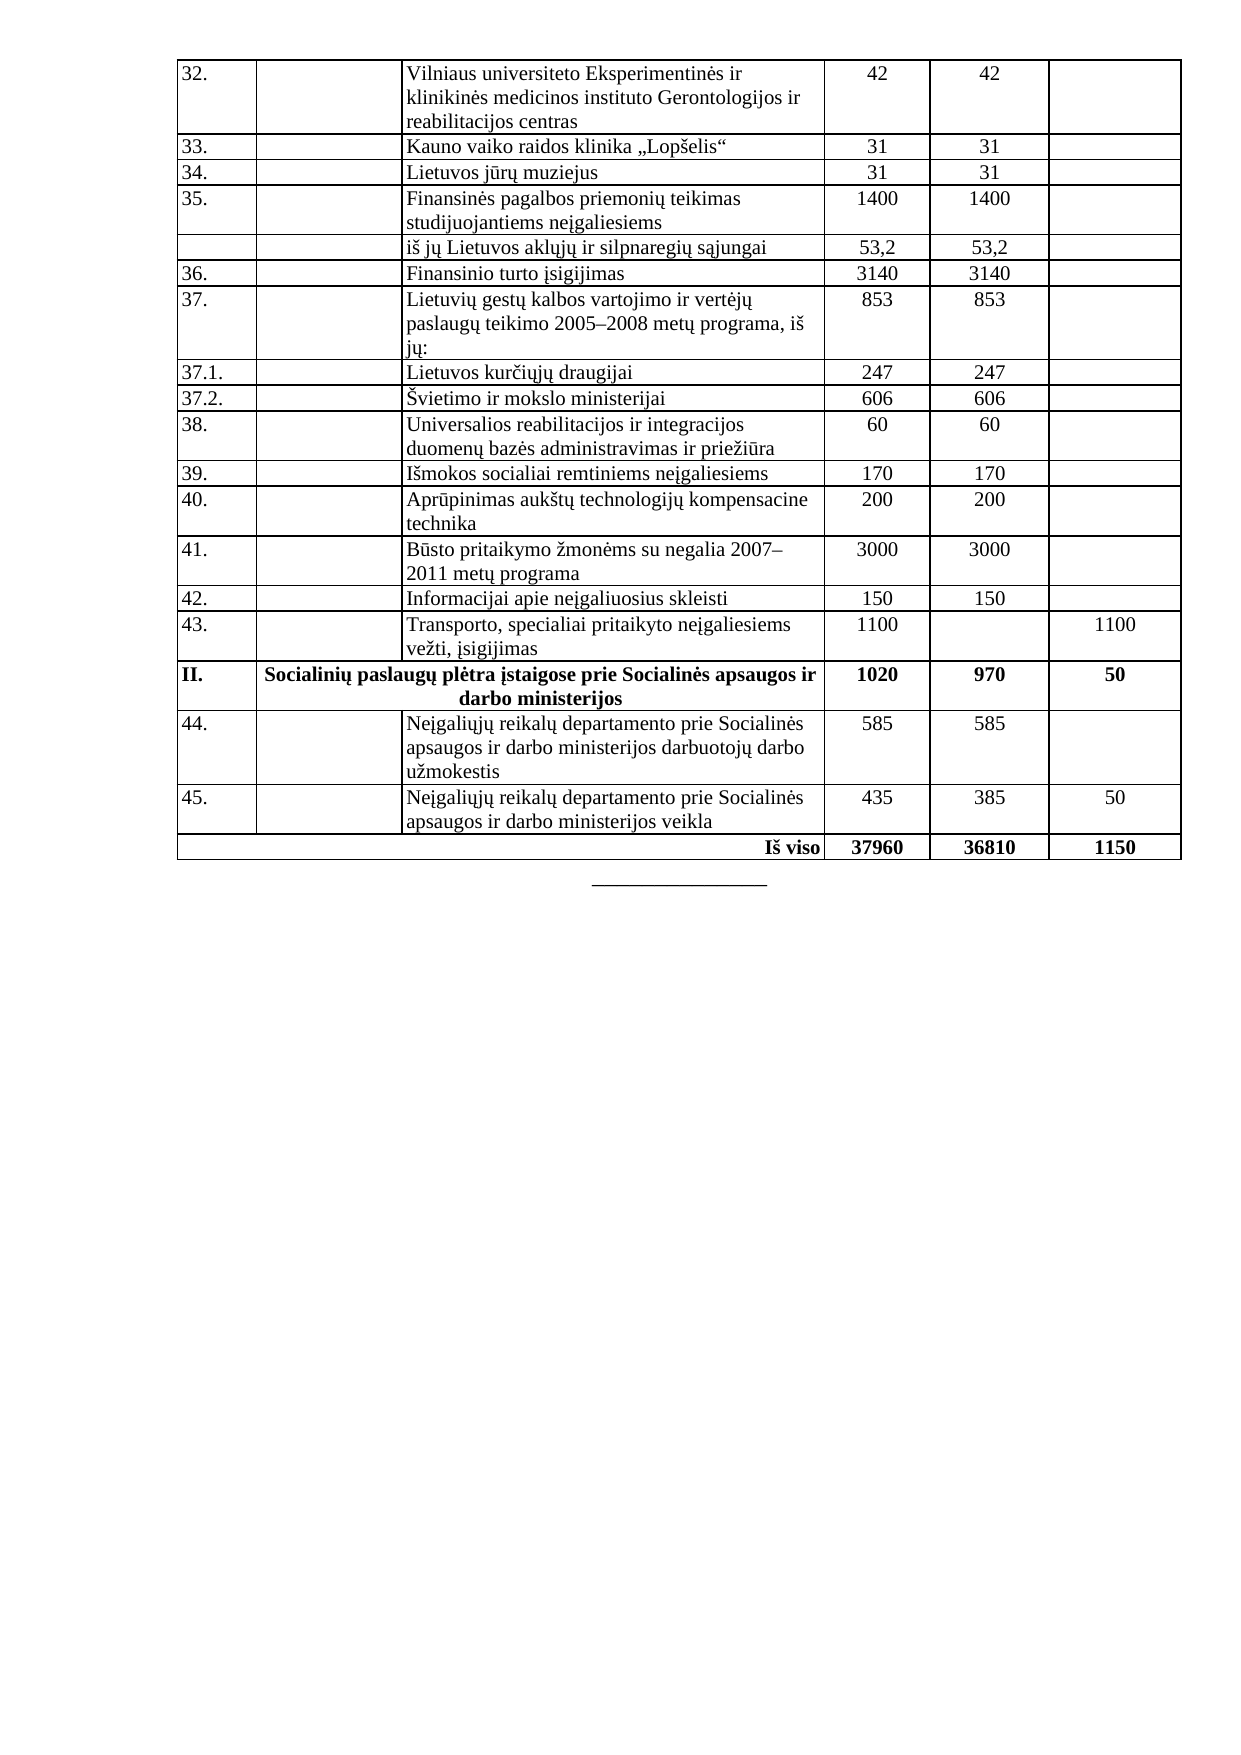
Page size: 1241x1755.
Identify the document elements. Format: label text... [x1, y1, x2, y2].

table_cell [257, 487, 401, 535]
table_cell [257, 160, 261, 184]
table_cell 39. [252, 461, 256, 485]
table_cell 1100 [825, 612, 929, 660]
table_cell [1050, 412, 1180, 460]
table_cell 36. [252, 261, 256, 285]
table_cell 43. [178, 612, 256, 660]
table_cell 585 [825, 711, 929, 783]
table_cell 150 [825, 586, 829, 610]
table_cell 853 [825, 287, 929, 359]
table_cell 1400 [931, 186, 1048, 234]
table_cell 40. [178, 487, 256, 535]
table_cell [257, 711, 401, 783]
table_cell 970 [931, 662, 1048, 710]
table_cell 60 [825, 412, 929, 460]
table_cell 38. [178, 412, 256, 460]
table_cell 853 [931, 287, 1048, 359]
table_cell 50 [1050, 785, 1180, 833]
table_cell [257, 261, 261, 285]
table_cell 42 [931, 61, 1048, 133]
table_cell II. [178, 662, 256, 710]
table_cell 50 [1050, 662, 1180, 710]
table_cell [257, 461, 261, 485]
table_cell 385 [931, 785, 1048, 833]
table_cell [257, 287, 401, 359]
table_cell 3000 [931, 537, 1048, 585]
table_cell [257, 412, 401, 460]
table_cell 32. [178, 61, 256, 133]
table_cell 247 [825, 360, 829, 384]
table_cell 585 [931, 711, 1048, 783]
table_cell 1400 [825, 186, 929, 234]
table_cell [1050, 287, 1180, 359]
table_cell [257, 186, 401, 234]
table_cell [257, 235, 261, 259]
table_cell 435 [825, 785, 929, 833]
table_cell [257, 360, 261, 384]
table_cell [257, 612, 401, 660]
table_cell [257, 386, 261, 410]
table_cell 170 [825, 461, 829, 485]
text ______________ [177, 860, 1181, 889]
table_cell [1050, 537, 1180, 585]
table_cell 33. [252, 135, 256, 158]
table_cell [257, 61, 401, 133]
table_cell 53,2 [825, 235, 829, 259]
table_cell 42 [825, 61, 929, 133]
table_cell [1050, 61, 1180, 133]
table_cell [1050, 186, 1180, 234]
table_cell 3140 [825, 261, 829, 285]
table_cell 41. [178, 537, 256, 585]
table_cell [257, 785, 401, 833]
table_cell 31 [825, 160, 829, 184]
table_cell 200 [931, 487, 1048, 535]
table_cell [257, 135, 261, 158]
table_cell 34. [252, 160, 256, 184]
table_cell [257, 586, 261, 610]
table_cell 1020 [825, 662, 929, 710]
table_cell [931, 612, 1048, 660]
table_cell [1050, 487, 1180, 535]
table_cell [257, 537, 401, 585]
table_cell 37. [178, 287, 256, 359]
table_cell 44. [178, 711, 256, 783]
table_cell 606 [825, 386, 829, 410]
table_cell 31 [825, 135, 829, 158]
table_cell 1100 [1050, 612, 1180, 660]
table_cell [252, 235, 256, 259]
table_cell 42. [252, 586, 256, 610]
table_cell 200 [825, 487, 929, 535]
table_cell 35. [178, 186, 256, 234]
table_cell 60 [931, 412, 1048, 460]
table_cell [1050, 711, 1180, 783]
table_cell 45. [178, 785, 256, 833]
table_cell 3000 [825, 537, 929, 585]
